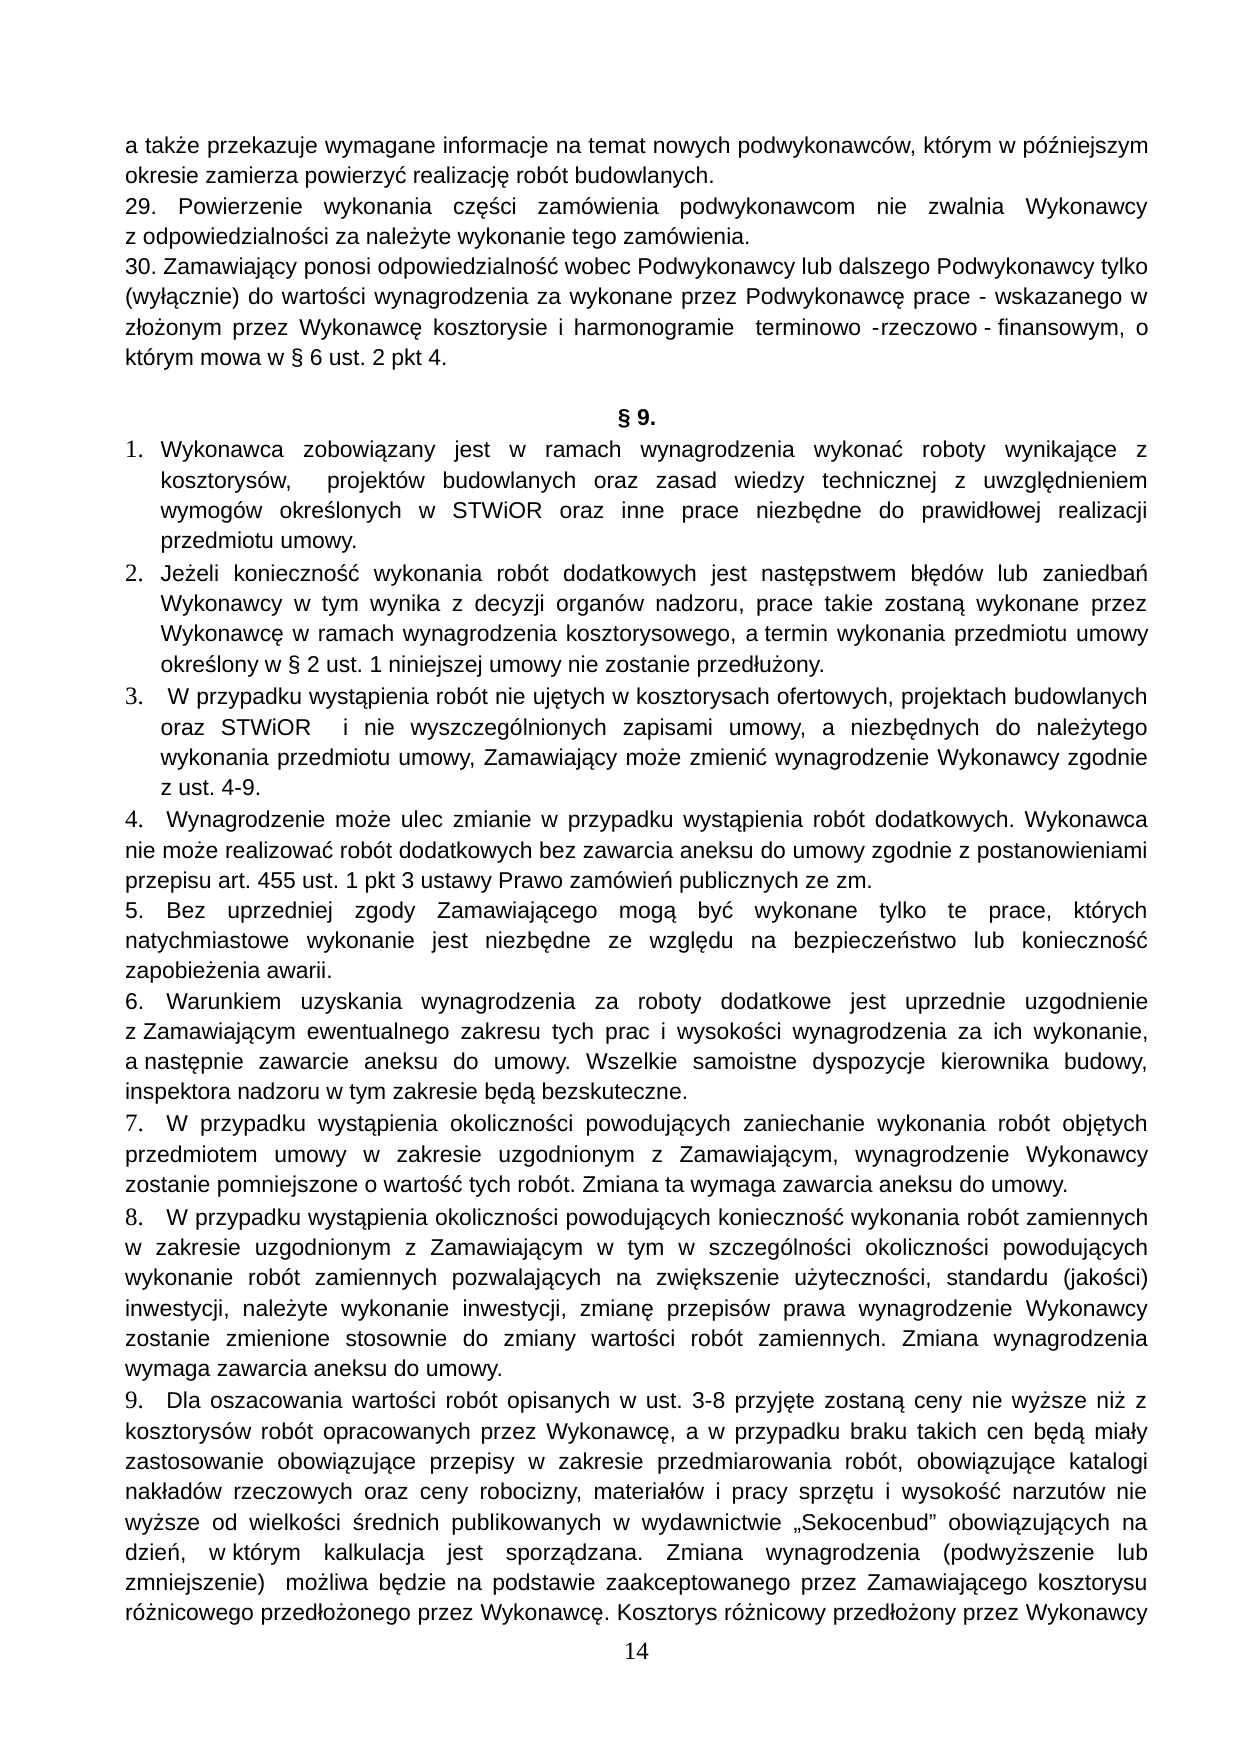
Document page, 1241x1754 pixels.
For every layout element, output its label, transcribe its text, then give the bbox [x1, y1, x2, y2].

text a także przekazuje wymagane informacje na temat nowych podwykonawców, którym w późniejszym okresie zamierza powierzyć realizację robót budowlanych. [125, 132, 1148, 189]
list W przypadku wystąpienia okoliczności powodujących zaniechanie wykonania robót objętych przedmiotem umowy w zakresie uzgodnionym z Zamawiającym, wynagrodzenie Wykonawcy zostanie pomniejszone o wartość tych robót. Zmiana ta wymaga zawarcia aneksu do umowy. [125, 1108, 1148, 1198]
text 29. Powierzenie wykonania części zamówienia podwykonawcom nie zwalnia Wykonawcy z odpowiedzialności za należyte wykonanie tego zamówienia. [125, 193, 1148, 249]
list Wykonawca zobowiązany jest w ramach wynagrodzenia wykonać roboty wynikające z kosztorysów, projektów budowlanych oraz zasad wiedzy technicznej z uwzględnieniem wymogów określonych w STWiOR oraz inne prace niezbędne do prawidłowej realizacji przedmiotu umowy. [125, 434, 1148, 554]
list W przypadku wystąpienia okoliczności powodujących konieczność wykonania robót zamiennych w zakresie uzgodnionym z Zamawiającym w tym w szczególności okoliczności powodujących wykonanie robót zamiennych pozwalających na zwiększenie użyteczności, standardu (jakości) inwestycji, należyte wykonanie inwestycji, zmianę przepisów prawa wynagrodzenie Wykonawcy zostanie zmienione stosownie do zmiany wartości robót zamiennych. Zmiana wynagrodzenia wymaga zawarcia aneksu do umowy. [125, 1202, 1148, 1381]
text 30. Zamawiający ponosi odpowiedzialność wobec Podwykonawcy lub dalszego Podwykonawcy tylko (wyłącznie) do wartości wynagrodzenia za wykonane przez Podwykonawcę prace - wskazanego w złożonym przez Wykonawcę kosztorysie i harmonogramie terminowo -rzeczowo - finansowym, o którym mowa w § 6 ust. 2 pkt 4. [125, 253, 1148, 370]
list Warunkiem uzyskania wynagrodzenia za roboty dodatkowe jest uprzednie uzgodnienie z Zamawiającym ewentualnego zakresu tych prac i wysokości wynagrodzenia za ich wykonanie, a następnie zawarcie aneksu do umowy. Wszelkie samoistne dyspozycje kierownika budowy, inspektora nadzoru w tym zakresie będą bezskuteczne. [125, 988, 1148, 1105]
text § 9. [125, 404, 1148, 431]
list Jeżeli konieczność wykonania robót dodatkowych jest następstwem błędów lub zaniedbań Wykonawcy w tym wynika z decyzji organów nadzoru, prace takie zostaną wykonane przez Wykonawcę w ramach wynagrodzenia kosztorysowego, a termin wykonania przedmiotu umowy określony w § 2 ust. 1 niniejszej umowy nie zostanie przedłużony. [125, 558, 1148, 677]
list W przypadku wystąpienia robót nie ujętych w kosztorysach ofertowych, projektach budowlanych oraz STWiOR i nie wyszczególnionych zapisami umowy, a niezbędnych do należytego wykonania przedmiotu umowy, Zamawiający może zmienić wynagrodzenie Wykonawcy zgodnie z ust. 4-9. [125, 681, 1148, 800]
list Dla oszacowania wartości robót opisanych w ust. 3-8 przyjęte zostaną ceny nie wyższe niż z kosztorysów robót opracowanych przez Wykonawcę, a w przypadku braku takich cen będą miały zastosowanie obowiązujące przepisy w zakresie przedmiarowania robót, obowiązujące katalogi nakładów rzeczowych oraz ceny robocizny, materiałów i pracy sprzętu i wysokość narzutów nie wyższe od wielkości średnich publikowanych w wydawnictwie „Sekocenbud” obowiązujących na dzień, w którym kalkulacja jest sporządzana. Zmiana wynagrodzenia (podwyższenie lub zmniejszenie) możliwa będzie na podstawie zaakceptowanego przez Zamawiającego kosztorysu różnicowego przedłożonego przez Wykonawcę. Kosztorys różnicowy przedłożony przez Wykonawcy [125, 1385, 1148, 1625]
list Bez uprzedniej zgody Zamawiającego mogą być wykonane tylko te prace, których natychmiastowe wykonanie jest niezbędne ze względu na bezpieczeństwo lub konieczność zapobieżenia awarii. [125, 897, 1148, 984]
list Wynagrodzenie może ulec zmianie w przypadku wystąpienia robót dodatkowych. Wykonawca nie może realizować robót dodatkowych bez zawarcia aneksu do umowy zgodnie z postanowieniami przepisu art. 455 ust. 1 pkt 3 ustawy Prawo zamówień publicznych ze zm. [125, 804, 1148, 893]
